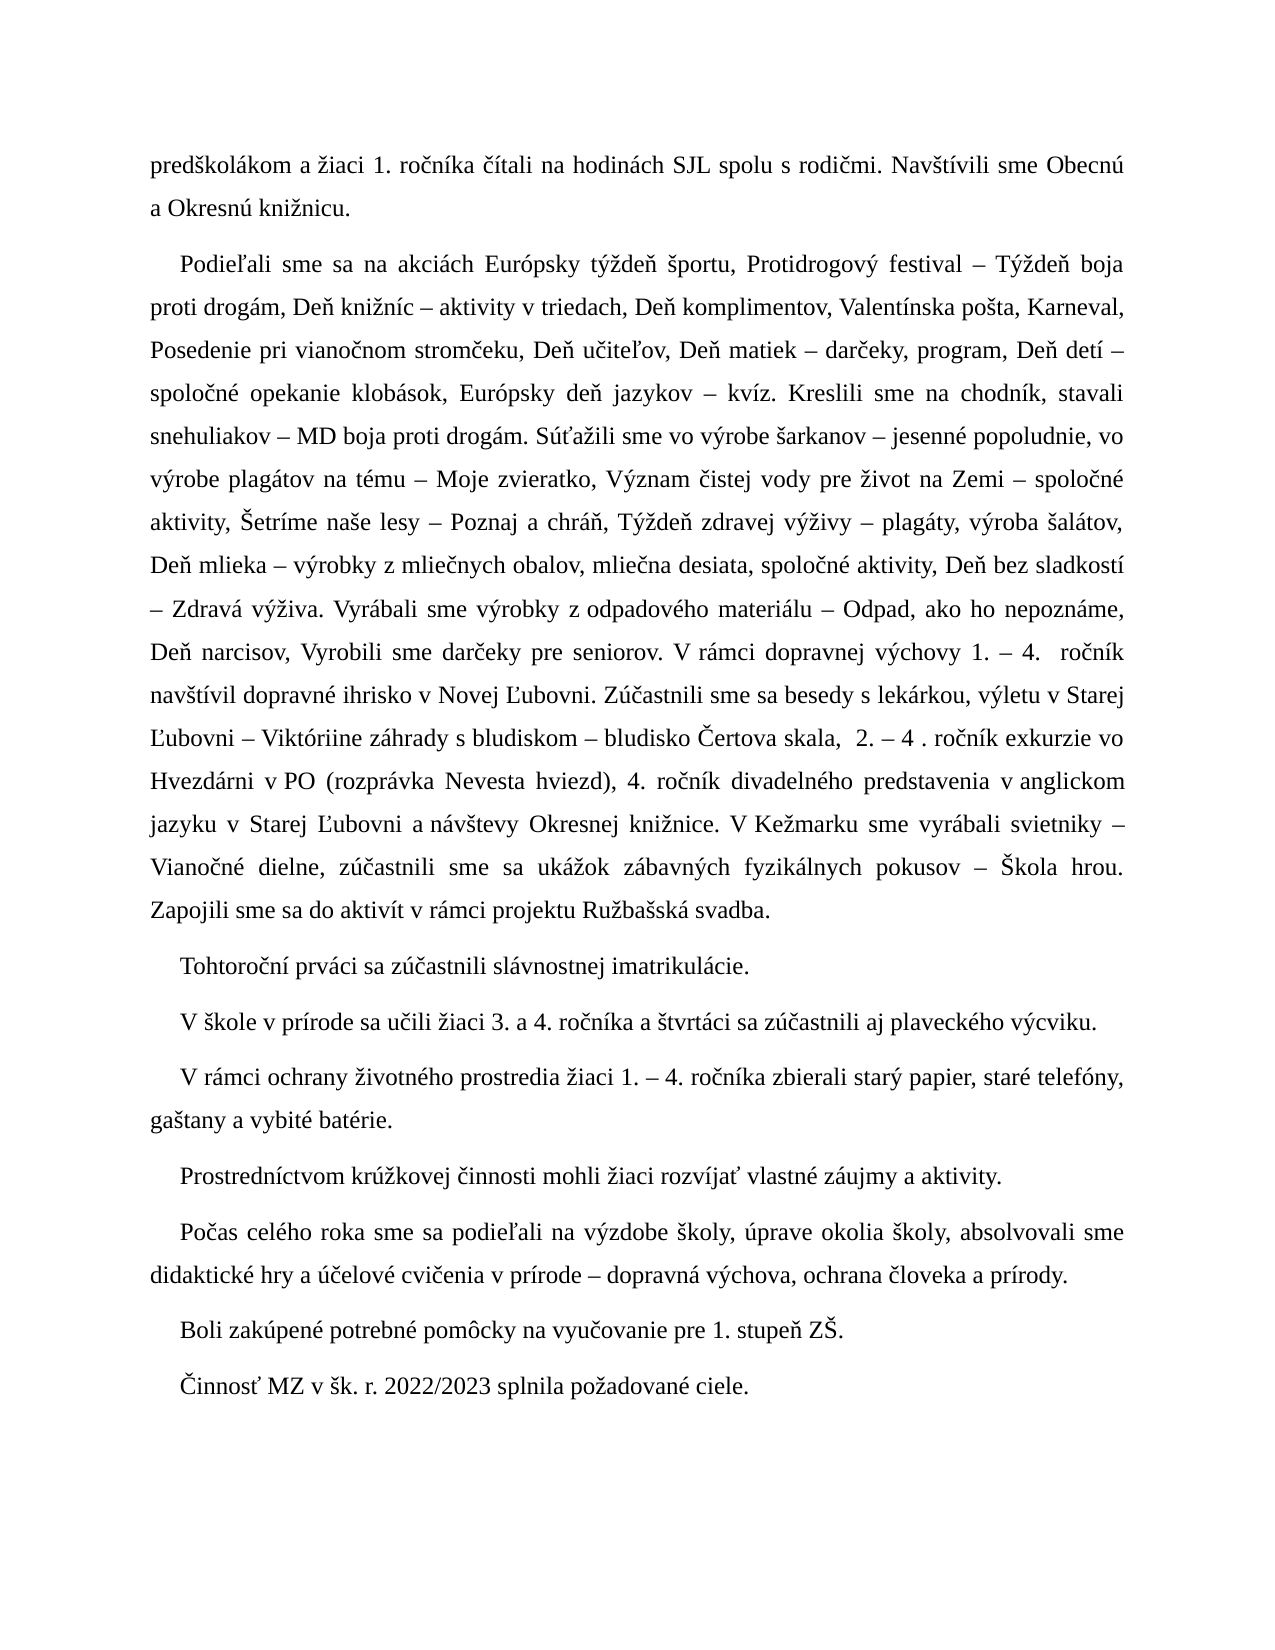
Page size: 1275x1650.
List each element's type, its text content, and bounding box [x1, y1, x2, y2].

text Počas celého roka sme sa podieľali na výzdobe školy, úprave okolia školy, absolvovali sme didaktické hry a účelové cvičenia v prírode – dopravná výchova, ochrana človeka a prírody. [150, 1217, 1125, 1289]
text Podieľali sme sa na akciách Európsky týždeň športu, Protidrogový festival – Týždeň boja proti drogám, Deň knižníc – aktivity v triedach, Deň komplimentov, Valentínska pošta, Karneval, Posedenie pri vianočnom stromčeku, Deň učiteľov, Deň matiek – darčeky, program, Deň detí – spoločné opekanie klobások, Európsky deň jazykov – kvíz. Kreslili sme na chodník, stavali snehuliakov – MD boja proti drogám. Súťažili sme vo výrobe šarkanov – jesenné popoludnie, vo výrobe plagátov na tému – Moje zvieratko, Význam čistej vody pre život na Zemi – spoločné aktivity, Šetríme naše lesy – Poznaj a chráň, Týždeň zdravej výživy – plagáty, výroba šalátov, Deň mlieka – výrobky z mliečnych obalov, mliečna desiata, spoločné aktivity, Deň bez sladkostí – Zdravá výživa. Vyrábali sme výrobky z odpadového materiálu – Odpad, ako ho nepoznáme, Deň narcisov, Vyrobili sme darčeky pre seniorov. V rámci dopravnej výchovy 1. – 4. ročník navštívil dopravné ihrisko v Novej Ľubovni. Zúčastnili sme sa besedy s lekárkou, výletu v Starej Ľubovni – Viktóriine záhrady s bludiskom – bludisko Čertova skala, 2. – 4 . ročník exkurzie vo Hvezdárni v PO (rozprávka Nevesta hviezd), 4. ročník divadelného predstavenia v anglickom jazyku v Starej Ľubovni a návštevy Okresnej knižnice. V Kežmarku sme vyrábali svietniky – Vianočné dielne, zúčastnili sme sa ukážok zábavných fyzikálnych pokusov – Škola hrou. Zapojili sme sa do aktivít v rámci projektu Ružbašská svadba. [150, 249, 1125, 924]
text Prostredníctvom krúžkovej činnosti mohli žiaci rozvíjať vlastné záujmy a aktivity. [150, 1161, 1125, 1190]
text Činnosť MZ v šk. r. 2022/2023 splnila požadované ciele. [150, 1371, 1125, 1400]
text Tohtoroční prváci sa zúčastnili slávnostnej imatrikulácie. [150, 951, 1125, 980]
text V škole v prírode sa učili žiaci 3. a 4. ročníka a štvrtáci sa zúčastnili aj plaveckého výcviku. [150, 1007, 1125, 1036]
text predškolákom a žiaci 1. ročníka čítali na hodinách SJL spolu s rodičmi. Navštívili sme Obecnú a Okresnú knižnicu. [150, 150, 1125, 222]
text V rámci ochrany životného prostredia žiaci 1. – 4. ročníka zbierali starý papier, staré telefóny, gaštany a vybité batérie. [150, 1062, 1125, 1134]
text Boli zakúpené potrebné pomôcky na vyučovanie pre 1. stupeň ZŠ. [150, 1316, 1125, 1344]
